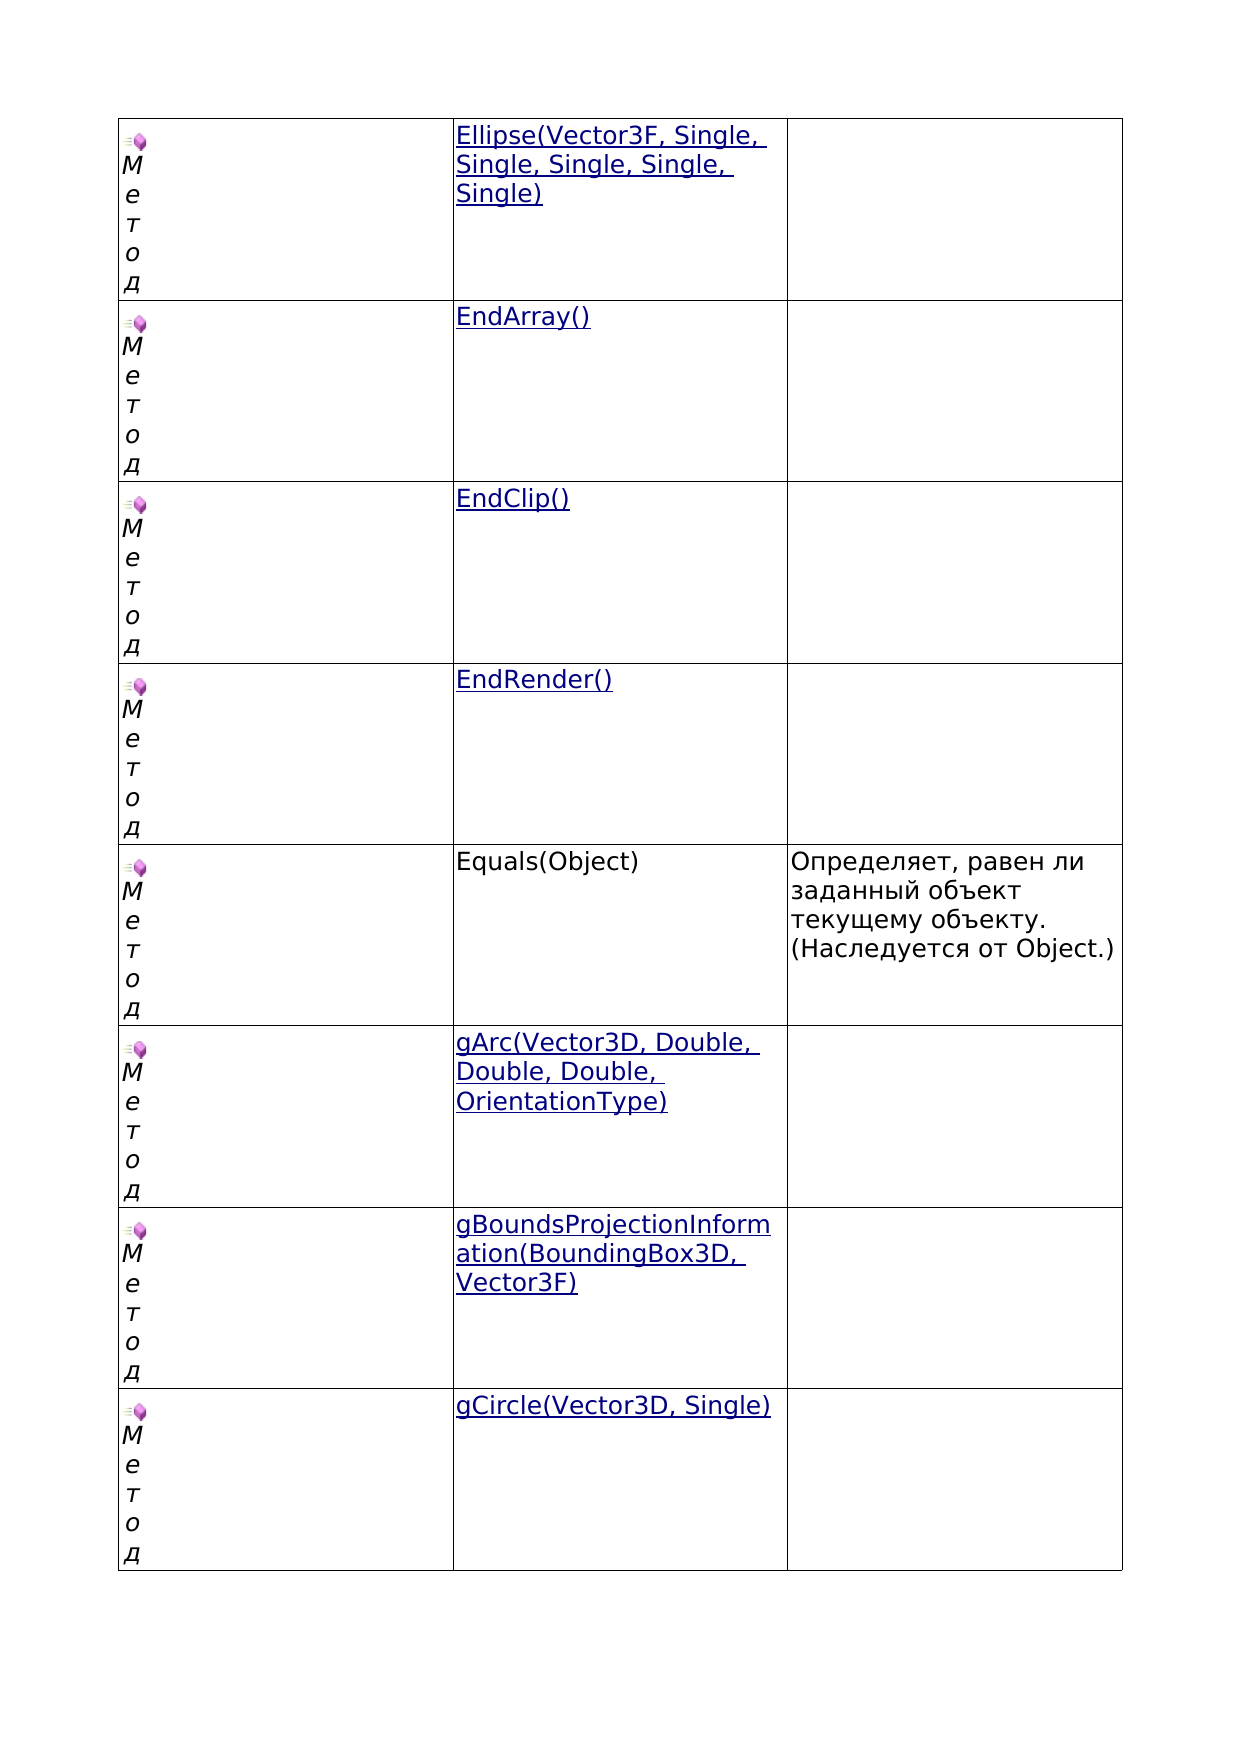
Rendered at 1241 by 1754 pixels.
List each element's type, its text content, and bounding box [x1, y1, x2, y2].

table_cell [119, 1208, 453, 1388]
table_cell [788, 1389, 1122, 1570]
picture [121, 1222, 147, 1240]
table_cell [788, 301, 1122, 481]
table_cell Equals(Object) [454, 845, 787, 1025]
picture [121, 133, 147, 151]
picture [121, 1403, 147, 1421]
table_cell EndArray() [454, 301, 787, 481]
table_cell gArc(Vector3D, Double, Double, Double, OrientationType) [454, 1026, 787, 1207]
table_cell [119, 119, 453, 299]
table_cell gCircle(Vector3D, Single) [454, 1389, 787, 1570]
picture [121, 315, 147, 333]
table_cell [788, 664, 1122, 844]
table_cell [119, 1389, 453, 1570]
table_cell EndClip() [454, 482, 787, 662]
table_cell [119, 845, 453, 1025]
table_cell [119, 482, 453, 662]
picture [121, 859, 147, 877]
table_cell [788, 119, 1122, 299]
table_cell [119, 1026, 453, 1207]
picture [121, 496, 147, 514]
table_cell EndRender() [454, 664, 787, 844]
table_cell [119, 664, 453, 844]
table_cell Определяет, равен ли заданный объект текущему объекту. (Наследуется от Object.) [788, 845, 1122, 1025]
table_cell [788, 1026, 1122, 1207]
table_cell gBoundsProjectionInformation(BoundingBox3D, Vector3F) [454, 1208, 787, 1388]
picture [121, 1041, 147, 1059]
table_cell [788, 482, 1122, 662]
table_cell Ellipse(Vector3F, Single, Single, Single, Single, Single) [454, 119, 787, 299]
table_cell [788, 1208, 1122, 1388]
table_cell [119, 301, 453, 481]
picture [121, 678, 147, 696]
